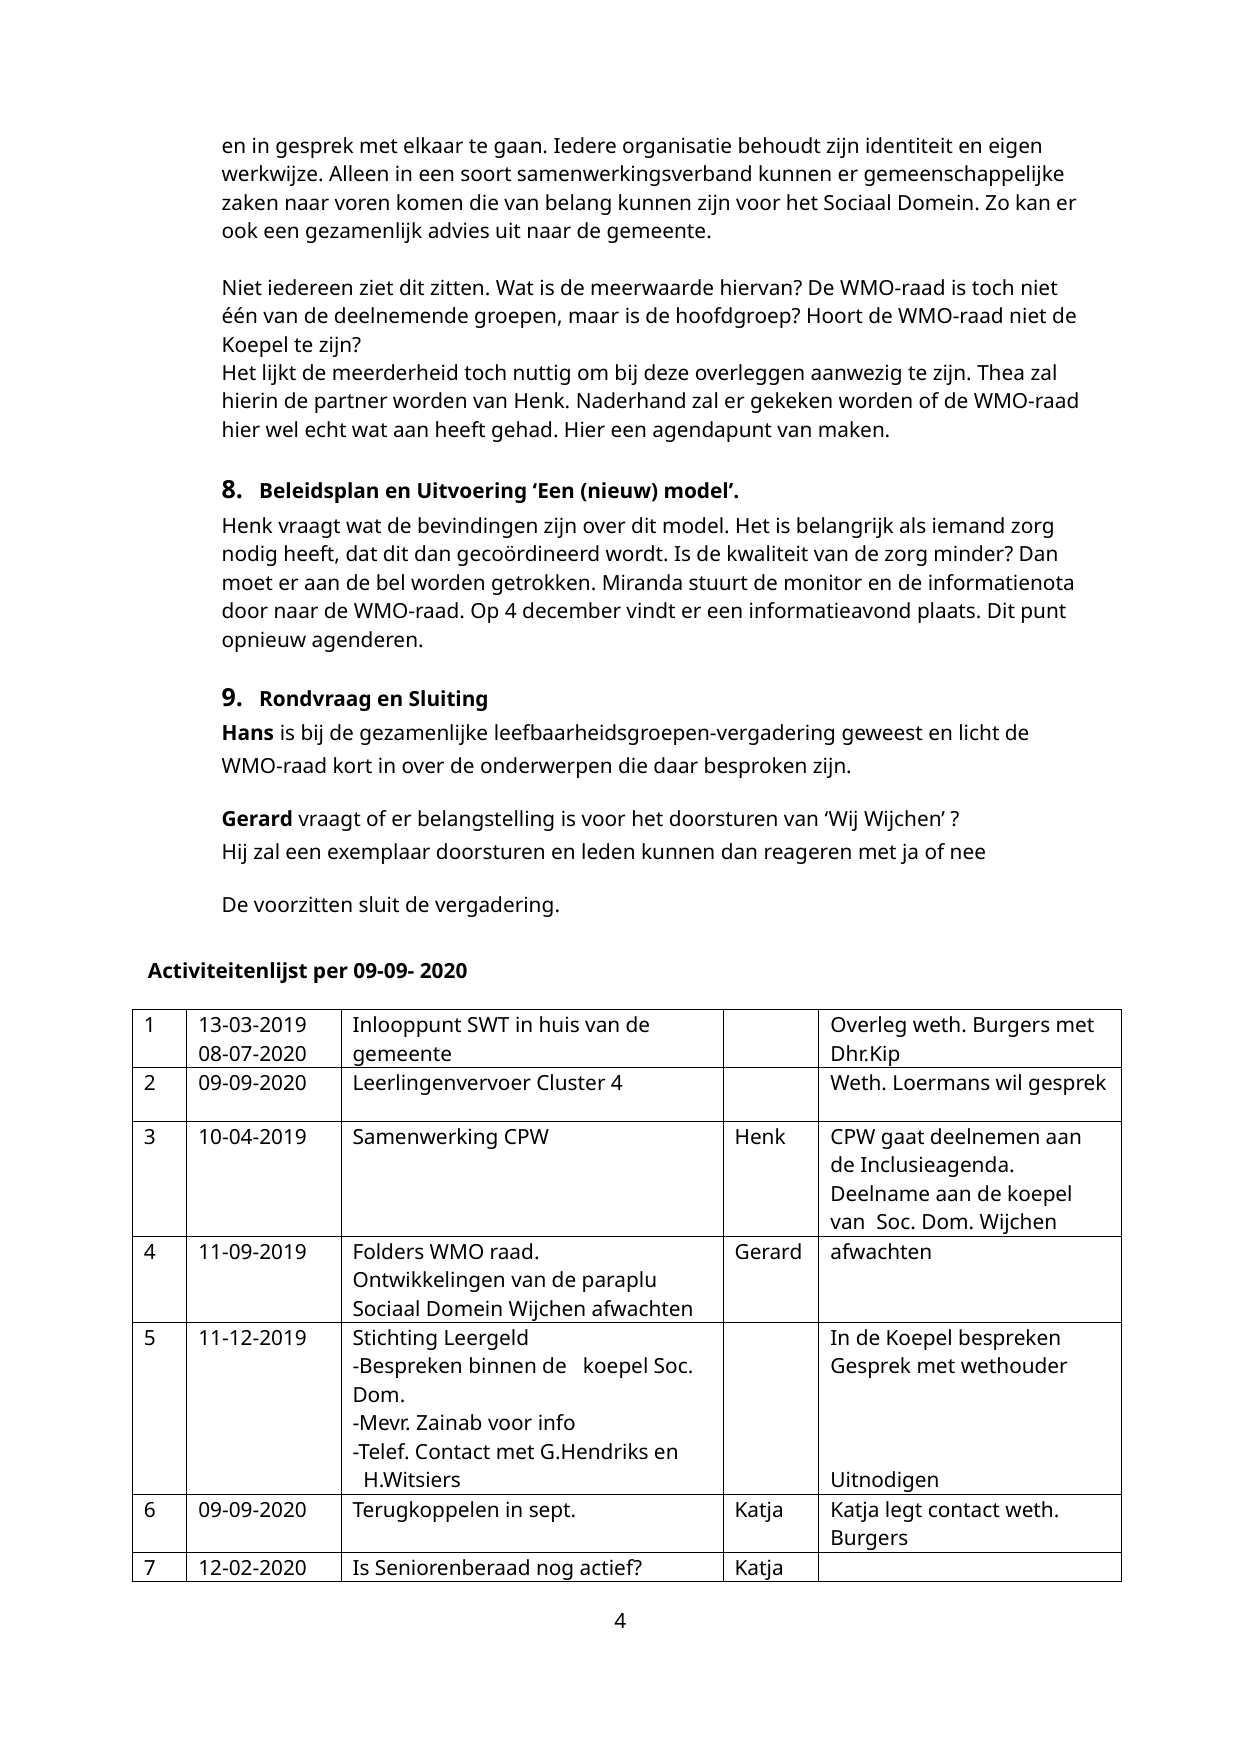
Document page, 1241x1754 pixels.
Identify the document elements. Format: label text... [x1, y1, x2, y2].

table_header Overleg weth. Burgers met Dhr.Kip [819, 1010, 1121, 1067]
text Het lijkt de meerderheid toch nuttig om bij deze overleggen aanwezig te zijn. Thea zal hierin de partner worden van Henk. Naderhand zal er gekeken worden of de WMO-raad hier wel echt wat aan heeft gehad. Hier een agendapunt van maken. [221, 358, 1092, 443]
table_header 1 [133, 1010, 186, 1067]
table_cell 7 [133, 1553, 186, 1581]
table_cell Henk [724, 1122, 818, 1236]
table_cell Gerard [724, 1237, 818, 1322]
text en in gesprek met elkaar te gaan. Iedere organisatie behoudt zijn identiteit en eigen werkwijze. Alleen in een soort samenwerkingsverband kunnen er gemeenschappelijke zaken naar voren komen die van belang kunnen zijn voor het Sociaal Domein. Zo kan er ook een gezamenlijk advies uit naar de gemeente. [221, 131, 1092, 244]
text Gerard vraagt of er belangstelling is voor het doorsturen van ‘Wij Wijchen’ ? [221, 804, 1092, 833]
text Niet iedereen ziet dit zitten. Wat is de meerwaarde hiervan? De WMO-raad is toch niet één van de deelnemende groepen, maar is de hoofdgroep? Hoort de WMO-raad niet de Koepel te zijn? [221, 273, 1092, 358]
table_cell 2 [133, 1068, 186, 1121]
text Hans is bij de gezamenlijke leefbaarheidsgroepen-vergadering geweest en licht de WMO-raad kort in over de onderwerpen die daar besproken zijn. [221, 718, 1092, 779]
table_cell afwachten [819, 1237, 1121, 1322]
table_cell 4 [133, 1237, 186, 1322]
table_cell 6 [133, 1495, 186, 1552]
table_cell Folders WMO raad. Ontwikkelingen van de paraplu Sociaal Domein Wijchen afwachten [342, 1237, 723, 1322]
table_cell Leerlingenvervoer Cluster 4 [342, 1068, 723, 1121]
table_cell Terugkoppelen in sept. [342, 1495, 723, 1552]
table_cell 11-09-2019 [187, 1237, 341, 1322]
table_cell CPW gaat deelnemen aan de Inclusieagenda. Deelname aan de koepel van Soc. Dom. Wijchen [819, 1122, 1121, 1236]
table_cell Samenwerking CPW [342, 1122, 723, 1236]
table_cell 3 [133, 1122, 186, 1236]
table_cell Katja legt contact weth. Burgers [819, 1495, 1121, 1552]
table_cell 11-12-2019 [187, 1323, 341, 1494]
text Henk vraagt wat de bevindingen zijn over dit model. Het is belangrijk als iemand zorg nodig heeft, dat dit dan gecoördineerd wordt. Is de kwaliteit van de zorg minder? Dan moet er aan de bel worden getrokken. Miranda stuurt de monitor en de informatienota door naar de WMO-raad. Op 4 december vindt er een informatieavond plaats. Dit punt opnieuw agenderen. [221, 511, 1092, 653]
table_cell Katja [724, 1553, 818, 1581]
table_cell [724, 1068, 818, 1121]
table_header 13-03-2019 08-07-2020 [187, 1010, 341, 1067]
table_header [724, 1010, 818, 1067]
table_cell Weth. Loermans wil gesprek [819, 1068, 1121, 1121]
list Beleidsplan en Uitvoering ‘Een (nieuw) model’. [221, 472, 1092, 506]
table_cell Katja [724, 1495, 818, 1552]
table_cell 5 [133, 1323, 186, 1494]
table_cell In de Koepel bespreken Gesprek met wethouder Uitnodigen [819, 1323, 1121, 1494]
table_header Inlooppunt SWT in huis van de gemeente [342, 1010, 723, 1067]
list Rondvraag en Sluiting [221, 679, 1092, 713]
table_cell 09-09-2020 [187, 1495, 341, 1552]
table_cell Stichting Leergeld -Bespreken binnen de koepel Soc. Dom. -Mevr. Zainab voor info -Telef. Contact met G.Hendriks en H.Witsiers [342, 1323, 723, 1494]
table_cell 09-09-2020 [187, 1068, 341, 1121]
table_cell [819, 1553, 1121, 1581]
table_cell [724, 1323, 818, 1494]
table_cell 10-04-2019 [187, 1122, 341, 1236]
text Hij zal een exemplaar doorsturen en leden kunnen dan reageren met ja of nee [221, 837, 1092, 866]
text Activiteitenlijst per 09-09- 2020 [148, 956, 1092, 984]
table_cell Is Seniorenberaad nog actief? [342, 1553, 723, 1581]
table_cell 12-02-2020 [187, 1553, 341, 1581]
text De voorzitten sluit de vergadering. [221, 891, 1092, 919]
